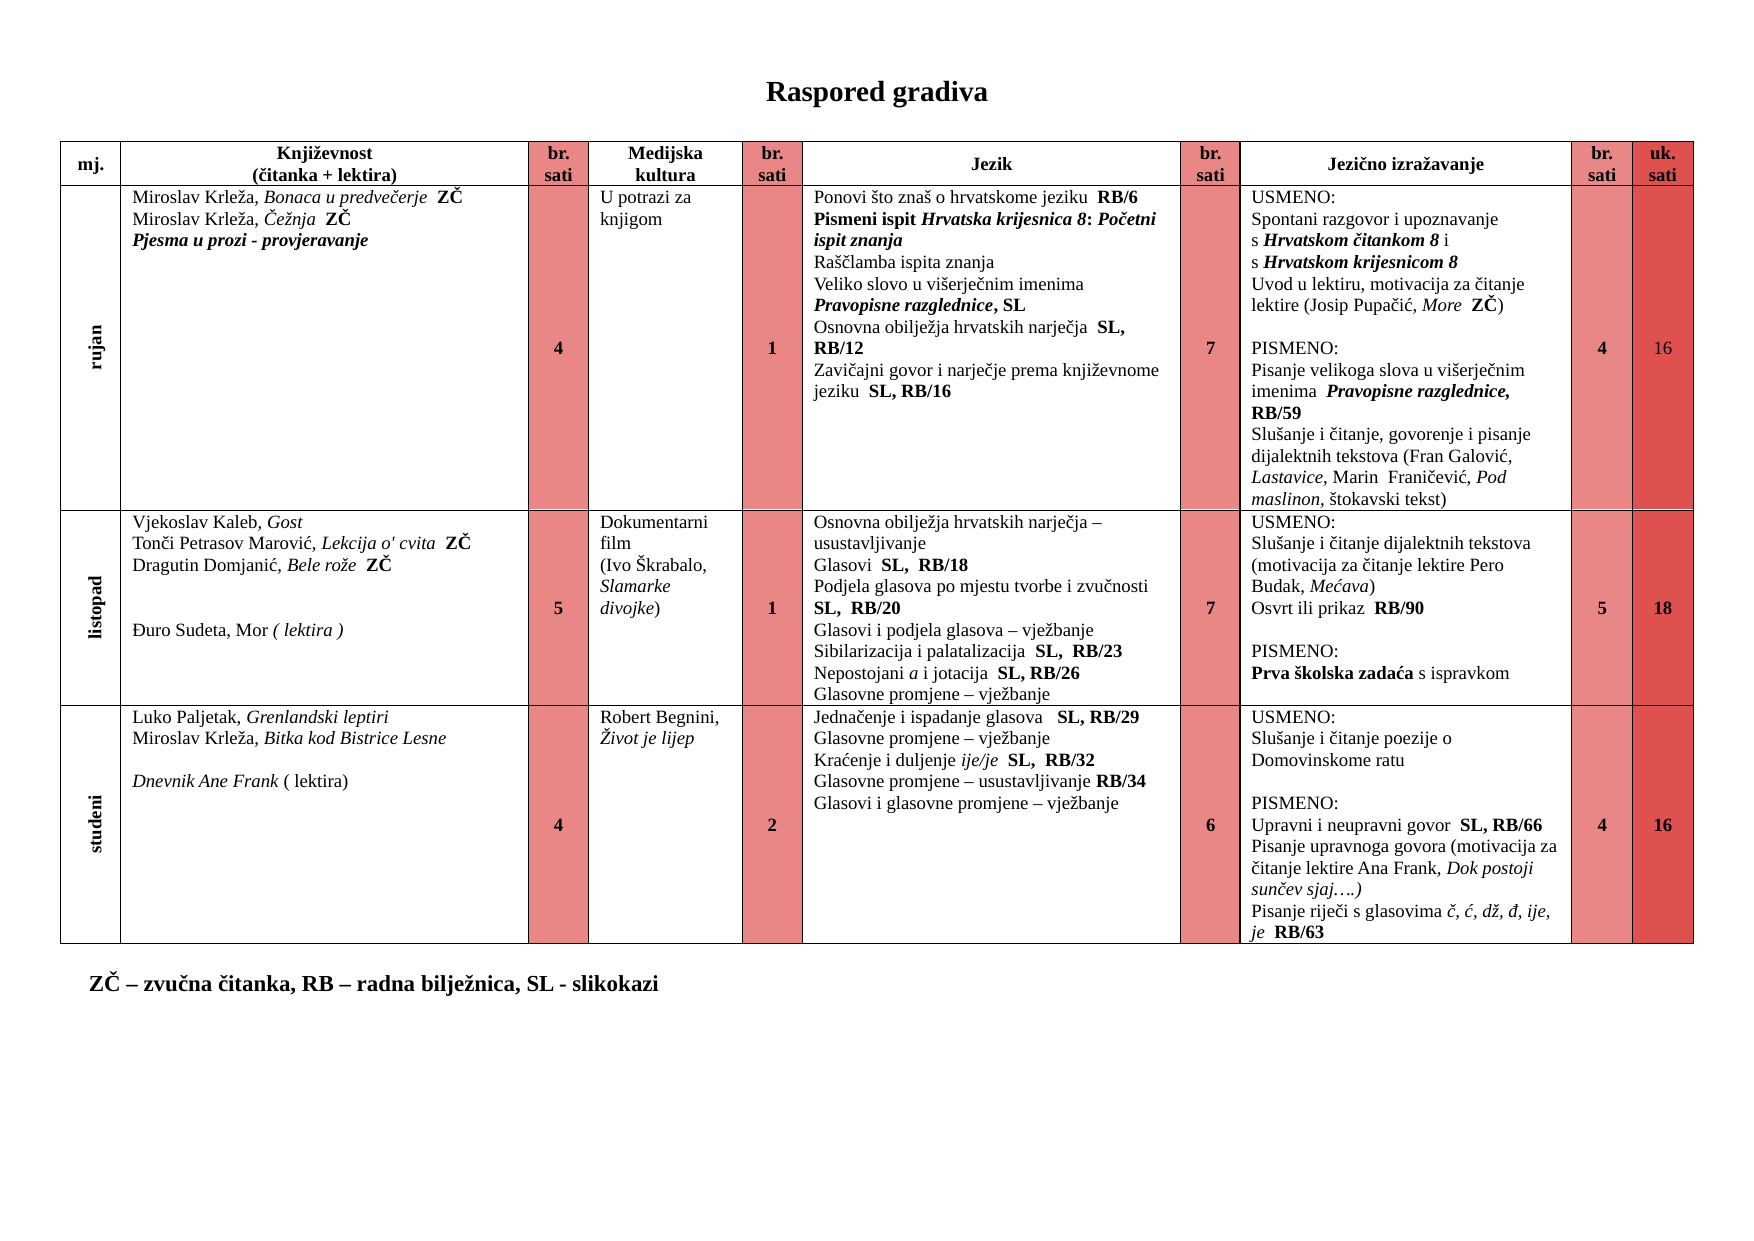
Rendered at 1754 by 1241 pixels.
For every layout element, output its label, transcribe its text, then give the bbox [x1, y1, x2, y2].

table_cell 1 [743, 511, 802, 705]
table_cell 4 [1572, 706, 1632, 943]
table_header br. sati [1181, 142, 1239, 185]
table_cell USMENO: Slušanje i čitanje poezije o Domovinskome ratu PISMENO: Upravni i neupravni govor SL, RB/66 Pisanje upravnoga govora (motivacija za čitanje lektire Ana Frank, Dok postoji sunčev sjaj….) Pisanje riječi s glasovima č, ć, dž, đ, ije, je RB/63 [1241, 706, 1571, 943]
table_cell rujan [61, 186, 120, 509]
table_cell studeni [61, 706, 120, 943]
table_header Medijska kultura [589, 142, 742, 185]
table_cell 5 [529, 511, 588, 705]
table_cell Osnovna obilježja hrvatskih narječja – usustavljivanje Glasovi SL, RB/18 Podjela glasova po mjestu tvorbe i zvučnosti SL, RB/20 Glasovi i podjela glasova – vježbanje Sibilarizacija i palatalizacija SL, RB/23 Nepostojani a i jotacija SL, RB/26 Glasovne promjene – vježbanje [803, 511, 1180, 705]
table_cell Dokumentarni film (Ivo Škrabalo, Slamarke divojke) [589, 511, 742, 705]
table_cell 18 [1633, 511, 1693, 705]
table_cell Robert Begnini, Život je lijep [589, 706, 742, 943]
table_header mj. [61, 142, 120, 185]
table_cell 5 [1572, 511, 1632, 705]
table_cell Ponovi što znaš o hrvatskome jeziku RB/6 Pismeni ispit Hrvatska krijesnica 8: Početni ispit znanja Raščlamba ispita znanja Veliko slovo u višerječnim imenima Pravopisne razglednice, SL Osnovna obilježja hrvatskih narječja SL, RB/12 Zavičajni govor i narječje prema književnome jeziku SL, RB/16 [803, 186, 1180, 509]
table_cell 6 [1181, 706, 1239, 943]
table_header Jezik [803, 142, 1180, 185]
table_header br. sati [529, 142, 588, 185]
table_cell 7 [1181, 186, 1239, 509]
table_cell Miroslav Krleža, Bonaca u predvečerje ZČ Miroslav Krleža, Čežnja ZČ Pjesma u prozi - provjeravanje [121, 186, 528, 509]
table_cell 4 [529, 706, 588, 943]
table_header br. sati [743, 142, 802, 185]
table_header Književnost (čitanka + lektira) [121, 142, 528, 185]
table_cell 4 [529, 186, 588, 509]
table_cell 16 [1633, 186, 1693, 509]
table_header uk. sati [1633, 142, 1693, 185]
text Raspored gradiva [89, 74, 1665, 107]
table_cell 2 [743, 706, 802, 943]
table_cell USMENO: Spontani razgovor i upoznavanje s Hrvatskom čitankom 8 i s Hrvatskom krijesnicom 8 Uvod u lektiru, motivacija za čitanje lektire (Josip Pupačić, More ZČ) PISMENO: Pisanje velikoga slova u višerječnim imenima Pravopisne razglednice, RB/59 Slušanje i čitanje, govorenje i pisanje dijalektnih tekstova (Fran Galović, Lastavice, Marin Franičević, Pod maslinon, štokavski tekst) [1241, 186, 1571, 509]
table_cell USMENO: Slušanje i čitanje dijalektnih tekstova (motivacija za čitanje lektire Pero Budak, Mećava) Osvrt ili prikaz RB/90 PISMENO: Prva školska zadaća s ispravkom [1241, 511, 1571, 705]
text ZČ – zvučna čitanka, RB – radna bilježnica, SL - slikokazi [89, 970, 1665, 997]
table_cell Vjekoslav Kaleb, Gost Tonči Petrasov Marović, Lekcija o' cvita ZČ Dragutin Domjanić, Bele rože ZČ Đuro Sudeta, Mor ( lektira ) [121, 511, 528, 705]
table_cell Jednačenje i ispadanje glasova SL, RB/29 Glasovne promjene – vježbanje Kraćenje i duljenje ije/je SL, RB/32 Glasovne promjene – usustavljivanje RB/34 Glasovi i glasovne promjene – vježbanje [803, 706, 1180, 943]
table_cell Luko Paljetak, Grenlandski leptiri Miroslav Krleža, Bitka kod Bistrice Lesne Dnevnik Ane Frank ( lektira) [121, 706, 528, 943]
table_header br. sati [1572, 142, 1632, 185]
table_cell 16 [1633, 706, 1693, 943]
table_cell 7 [1181, 511, 1239, 705]
table_header Jezično izražavanje [1241, 142, 1571, 185]
table_cell 4 [1572, 186, 1632, 509]
table_cell 1 [743, 186, 802, 509]
table_cell listopad [61, 511, 120, 705]
table_cell U potrazi za knjigom [589, 186, 742, 509]
